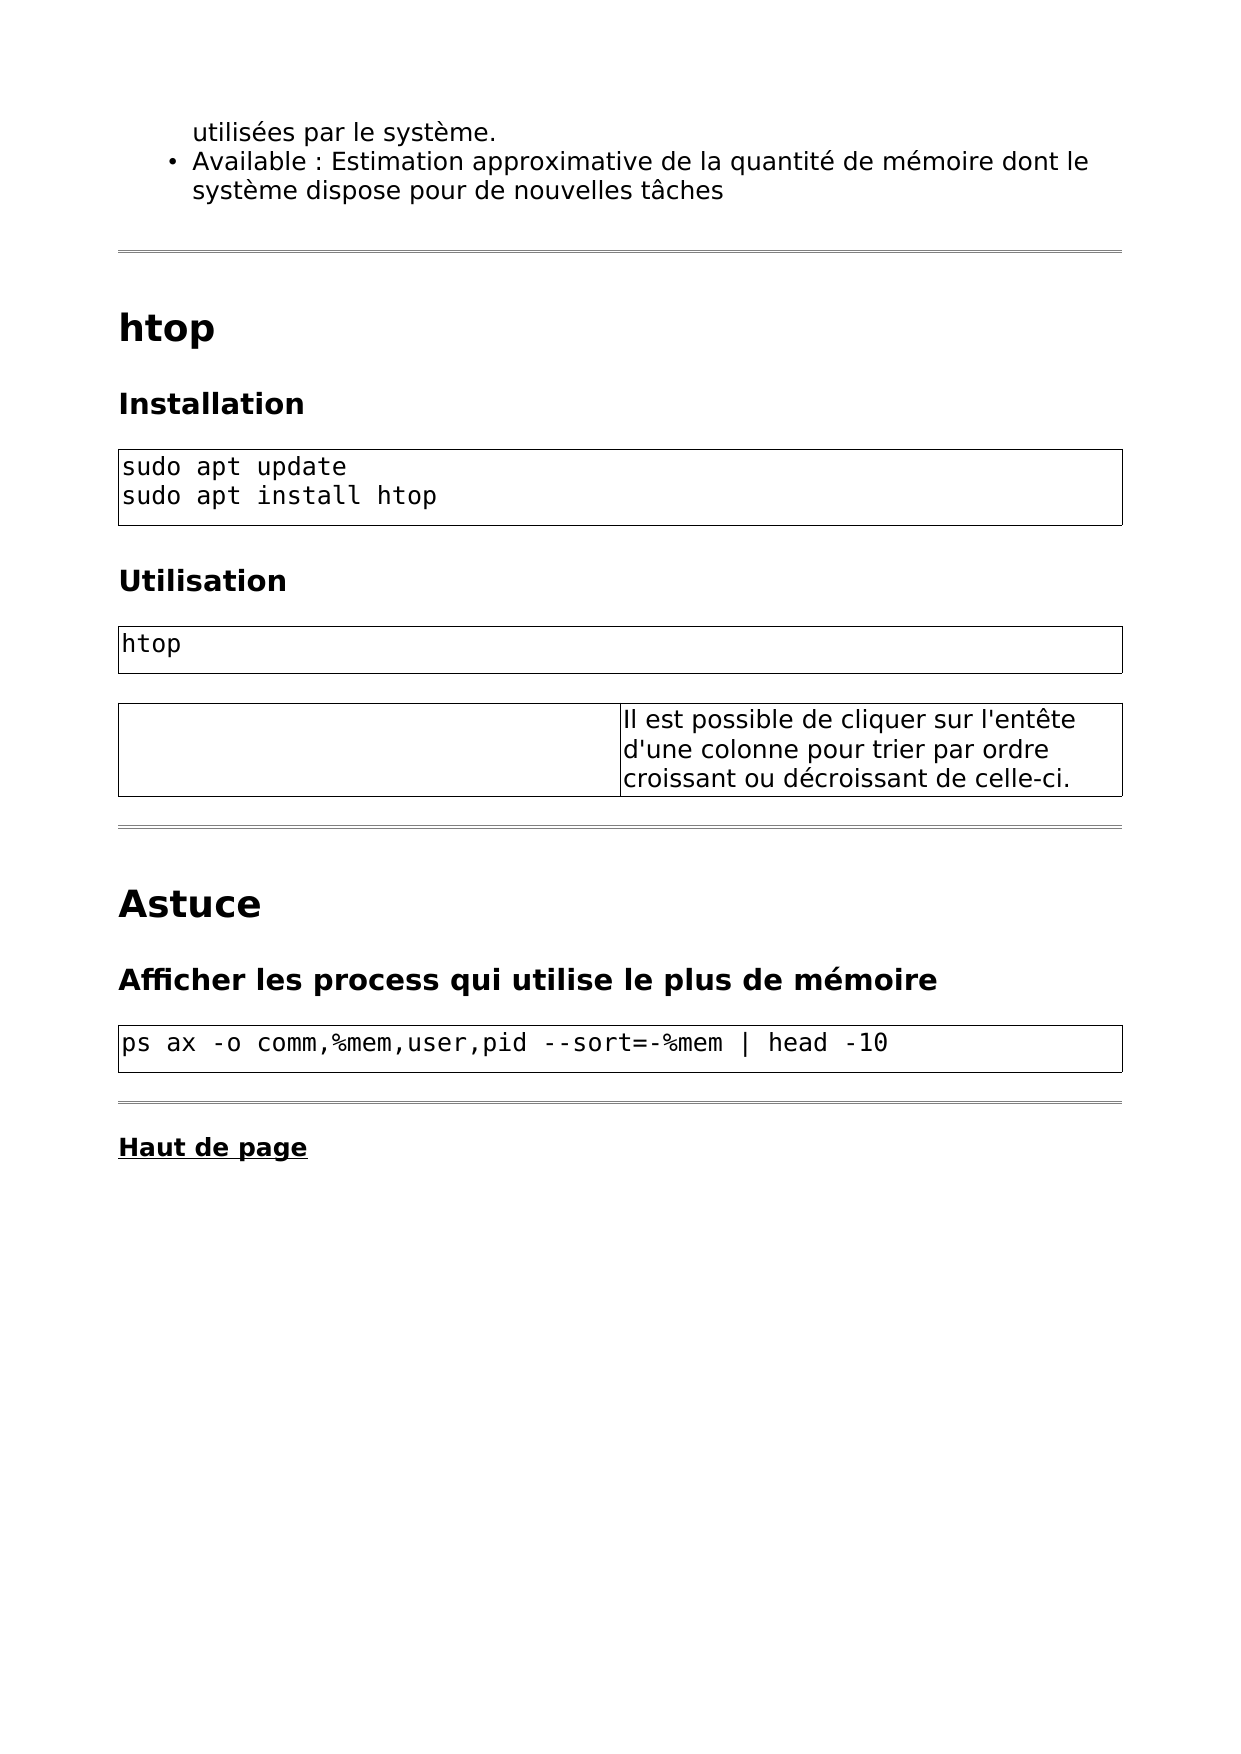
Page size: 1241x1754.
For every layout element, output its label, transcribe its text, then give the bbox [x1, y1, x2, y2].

text Haut de page [118, 1133, 1122, 1162]
subtitle Afficher les process qui utilise le plus de mémoire [118, 963, 1122, 997]
subtitle Utilisation [118, 565, 1122, 599]
table_header [119, 704, 620, 796]
table_header htop [119, 627, 1122, 673]
subtitle Installation [118, 388, 1122, 422]
table_header ps ax -o comm,%mem,user,pid --sort=-%mem | head -10 [119, 1026, 1122, 1072]
list utilisées par le système. [177, 118, 1122, 147]
subtitle Astuce [118, 882, 1122, 926]
list Available : Estimation approximative de la quantité de mémoire dont le système dispose pour de nouvelles tâches [177, 147, 1122, 206]
table_header Il est possible de cliquer sur l'entête d'une colonne pour trier par ordre croissant ou décroissant de celle-ci. [621, 704, 1122, 796]
table_header sudo apt update sudo apt install htop [119, 450, 1122, 525]
subtitle htop [118, 306, 1122, 350]
